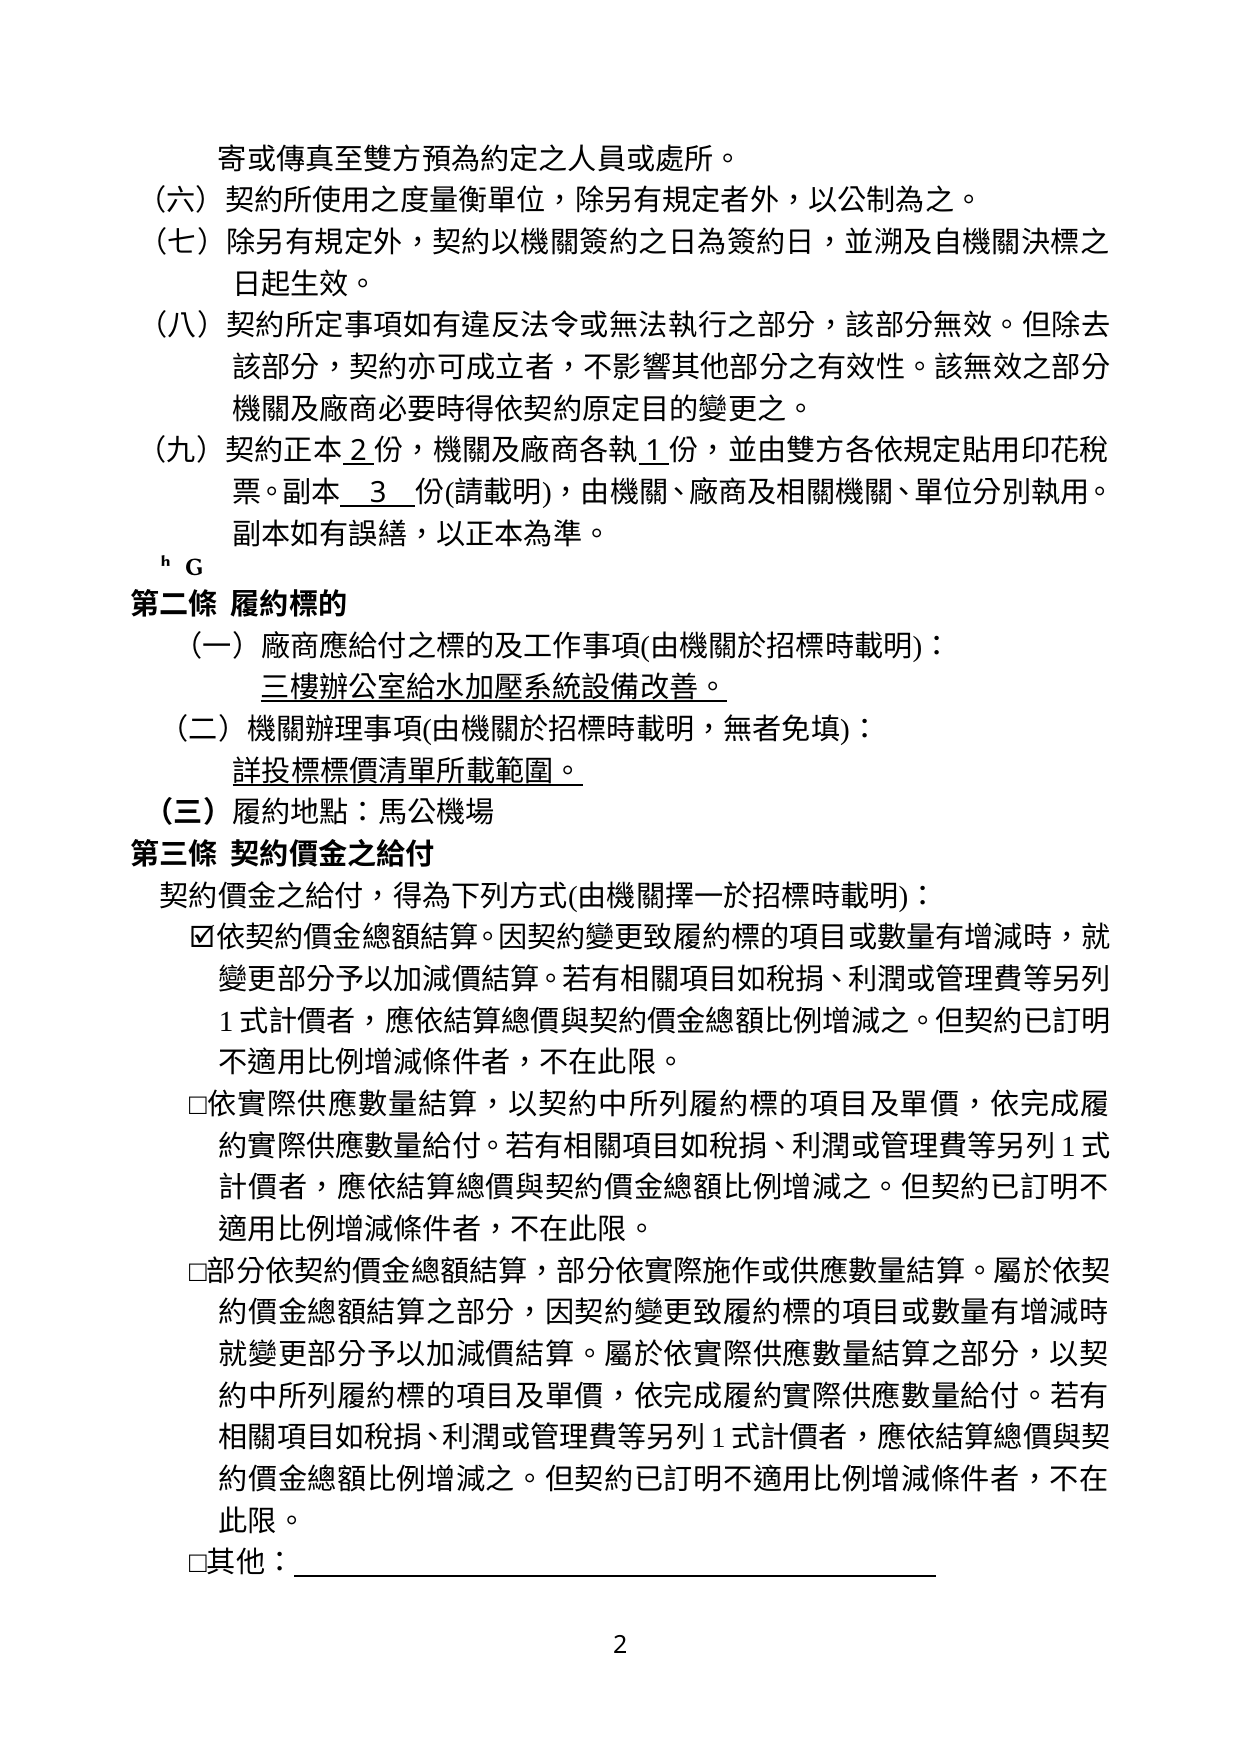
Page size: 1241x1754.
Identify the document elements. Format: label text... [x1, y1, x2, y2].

text 第二條 履約標的 [130, 581, 1110, 623]
text （三）履約地點：馬公機場 [130, 789, 1110, 831]
text □依實際供應數量結算，以契約中所列履約標的項目及單價，依完成履約實際供應數量給付。若有相關項目如稅捐、利潤或管理費等另列1式計價者，應依結算總價與契約價金總額比例增減之。但契約已訂明不適用比例增減條件者，不在此限。 [189, 1081, 1110, 1248]
text □部分依契約價金總額結算，部分依實際施作或供應數量結算。屬於依契約價金總額結算之部分，因契約變更致履約標的項目或數量有增減時，就變更部分予以加減價結算。屬於依實際供應數量結算之部分，以契約中所列履約標的項目及單價，依完成履約實際供應數量給付。若有相關項目如稅捐、利潤或管理費等另列1式計價者，應依結算總價與契約價金總額比例增減之。但契約已訂明不適用比例增減條件者，不在此限。 [189, 1248, 1110, 1539]
text （六）契約所使用之度量衡單位，除另有規定者外，以公制為之。 [130, 177, 1110, 219]
text 第三條 契約價金之給付 [130, 831, 1110, 873]
text 寄或傳真至雙方預為約定之人員或處所。 [188, 136, 1110, 177]
text 三樓辦公室給水加壓系統設備改善。 [231, 664, 1110, 706]
text （八）契約所定事項如有違反法令或無法執行之部分，該部分無效。但除去該部分，契約亦可成立者，不影響其他部分之有效性。該無效之部分，機關及廠商必要時得依契約原定目的變更之。 [130, 302, 1110, 427]
text 契約價金之給付，得為下列方式(由機關擇一於招標時載明)： [159, 873, 1110, 914]
text 依契約價金總額結算。因契約變更致履約標的項目或數量有增減時，就變更部分予以加減價結算。若有相關項目如稅捐、利潤或管理費等另列1式計價者，應依結算總價與契約價金總額比例增減之。但契約已訂明不適用比例增減條件者，不在此限。 [189, 914, 1110, 1081]
text （二）機關辦理事項(由機關於招標時載明，無者免填)： [159, 706, 1110, 748]
text □其他： [189, 1539, 1110, 1581]
text 詳投標標價清單所載範圍。 [159, 748, 1110, 789]
text （一）廠商應給付之標的及工作事項(由機關於招標時載明)： [173, 623, 1110, 664]
text  [159, 552, 1110, 581]
text （九）契約正本 2 份，機關及廠商各執 1 份，並由雙方各依規定貼用印花稅票。副本 3 份(請載明)，由機關、廠商及相關機關、單位分別執用。副本如有誤繕，以正本為準。 [130, 427, 1110, 552]
text （七）除另有規定外，契約以機關簽約之日為簽約日，並溯及自機關決標之日起生效。 [130, 219, 1110, 302]
